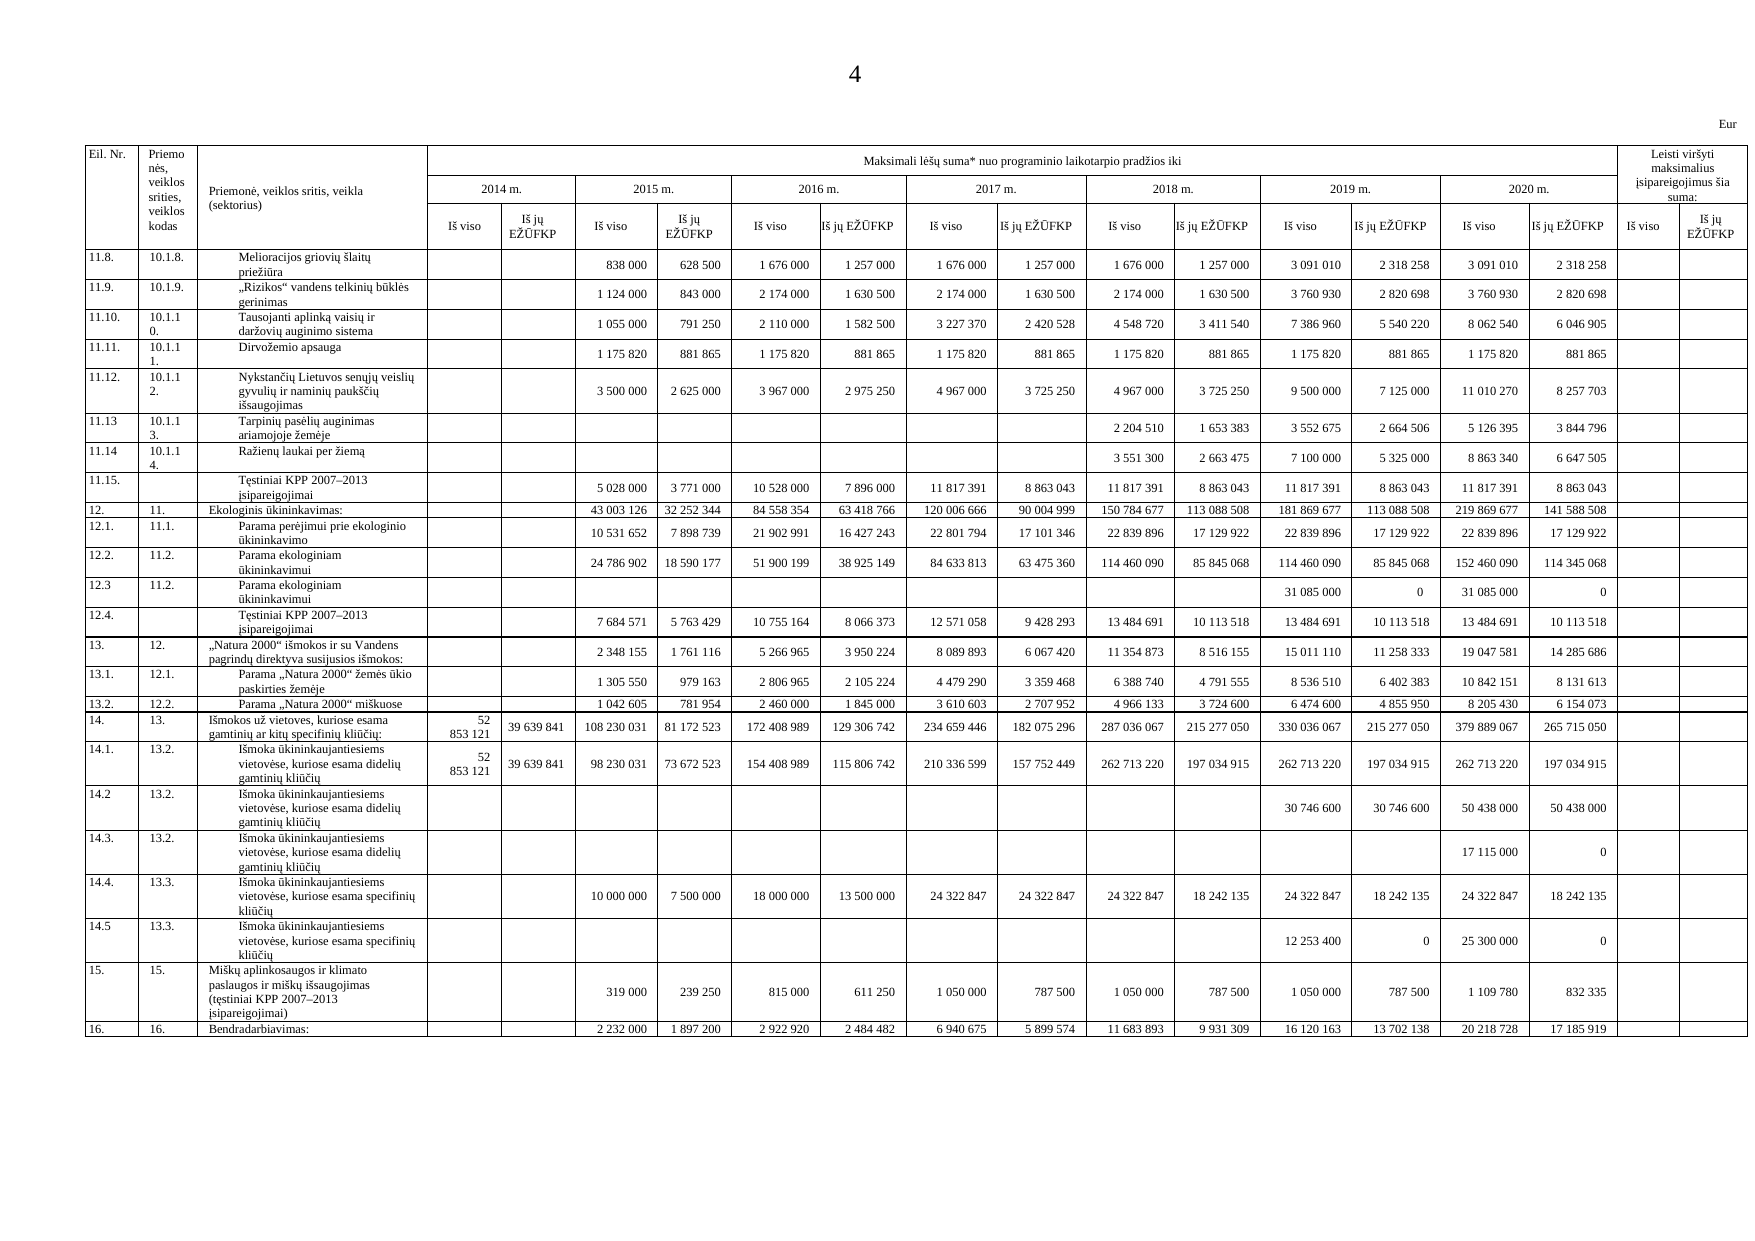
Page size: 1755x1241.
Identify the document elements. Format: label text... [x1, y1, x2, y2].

table_cell 113 088 508 [1175, 503, 1260, 517]
table_cell 9 931 309 [1175, 1022, 1260, 1036]
table_cell [1618, 667, 1679, 696]
table_cell [1618, 473, 1679, 502]
table_cell 129 306 742 [821, 713, 906, 741]
table_cell 12.1. [139, 667, 197, 696]
table_cell 2 460 000 [732, 697, 820, 711]
table_cell 1 653 383 [1175, 414, 1260, 442]
table_cell 63 418 766 [821, 503, 906, 517]
table_cell Eil. Nr. [86, 146, 138, 249]
table_cell [1618, 280, 1679, 309]
table_cell 108 230 031 [576, 713, 657, 741]
table_cell 9 500 000 [1261, 369, 1351, 412]
table_cell [658, 919, 731, 962]
table_cell 8 863 043 [1352, 473, 1440, 502]
table_cell 6 067 420 [998, 638, 1086, 666]
table_cell 63 475 360 [998, 548, 1086, 577]
table_cell [428, 831, 501, 874]
table_cell [1618, 713, 1679, 741]
table_cell 13 500 000 [821, 875, 906, 918]
table_cell [998, 786, 1086, 829]
table_cell 7 684 571 [576, 608, 657, 636]
table_cell 16. [139, 1022, 197, 1036]
table_cell 7 125 000 [1352, 369, 1440, 412]
table_cell 152 460 090 [1441, 548, 1529, 577]
table_cell 13 702 138 [1352, 1022, 1440, 1036]
table_cell 1 175 820 [1087, 340, 1174, 368]
table_cell 6 402 383 [1352, 667, 1440, 696]
table_cell 5 899 574 [998, 1022, 1086, 1036]
table_cell 141 588 508 [1530, 503, 1617, 517]
table_cell [907, 414, 997, 442]
table_header [138, 117, 197, 145]
table_cell 18 242 135 [1175, 875, 1260, 918]
table_cell [428, 473, 501, 502]
table_cell 17 129 922 [1175, 518, 1260, 547]
table_cell 1 761 116 [658, 638, 731, 666]
table_cell 6 647 505 [1530, 443, 1617, 472]
table_cell Iš jų EŽŪFKP [998, 204, 1086, 249]
table_cell 3 760 930 [1441, 280, 1529, 309]
table_cell [658, 578, 731, 607]
table_cell 150 784 677 [1087, 503, 1174, 517]
table_cell [1680, 414, 1747, 442]
table_cell 30 746 600 [1352, 786, 1440, 829]
table_cell 239 250 [658, 963, 731, 1021]
table_cell Ražienų laukai per žiemą [198, 443, 427, 472]
table_cell 1 257 000 [1175, 250, 1260, 279]
table_cell 114 460 090 [1261, 548, 1351, 577]
table_cell 3 725 250 [1175, 369, 1260, 412]
table_cell 1 124 000 [576, 280, 657, 309]
table_cell [428, 310, 501, 338]
table_cell [428, 1022, 501, 1036]
table_cell [1618, 1022, 1679, 1036]
table_cell Išmoka ūkininkaujantiesiems vietovėse, kuriose esama didelių gamtinių kliūčių [198, 786, 427, 829]
table_cell 10 531 652 [576, 518, 657, 547]
table_cell 4 967 000 [1087, 369, 1174, 412]
table_cell Iš viso [1261, 204, 1351, 249]
table_cell 1 630 500 [1175, 280, 1260, 309]
table_cell 1 257 000 [998, 250, 1086, 279]
table_cell [1618, 608, 1679, 636]
table_cell [428, 518, 501, 547]
table_cell 50 438 000 [1441, 786, 1529, 829]
table_cell [1680, 369, 1747, 412]
table_cell [1618, 250, 1679, 279]
table_cell 1 582 500 [821, 310, 906, 338]
table_cell 12.2. [86, 548, 138, 577]
table_cell 3 844 796 [1530, 414, 1617, 442]
table_cell [428, 369, 501, 412]
table_cell 379 889 067 [1441, 713, 1529, 741]
table_cell 73 672 523 [658, 742, 731, 785]
table_cell 3 610 603 [907, 697, 997, 711]
table_cell [1261, 831, 1351, 874]
table_cell 13.3. [139, 875, 197, 918]
table_cell 3 551 300 [1087, 443, 1174, 472]
table_cell 3 725 250 [998, 369, 1086, 412]
table_cell 30 746 600 [1261, 786, 1351, 829]
table_cell 197 034 915 [1175, 742, 1260, 785]
table_cell [1087, 578, 1174, 607]
table_cell 843 000 [658, 280, 731, 309]
table_cell 12 253 400 [1261, 919, 1351, 962]
table_cell 4 855 950 [1352, 697, 1440, 711]
table_cell Tęstiniai KPP 2007–2013 įsipareigojimai [198, 608, 427, 636]
table_cell 2020 m. [1441, 176, 1617, 203]
table_cell 1 175 820 [576, 340, 657, 368]
table_cell 7 898 739 [658, 518, 731, 547]
table_cell 1 175 820 [1441, 340, 1529, 368]
table_cell [821, 414, 906, 442]
table_cell 838 000 [576, 250, 657, 279]
table_cell 10 113 518 [1530, 608, 1617, 636]
table_cell [428, 875, 501, 918]
table_cell 16 427 243 [821, 518, 906, 547]
table_cell [428, 919, 501, 962]
table_cell 24 786 902 [576, 548, 657, 577]
table_cell 120 006 666 [907, 503, 997, 517]
table_cell [428, 280, 501, 309]
table_cell 2015 m. [576, 176, 731, 203]
table_cell 2 174 000 [732, 280, 820, 309]
table_cell 7 100 000 [1261, 443, 1351, 472]
table_cell 12.1. [86, 518, 138, 547]
table_cell 330 036 067 [1261, 713, 1351, 741]
table_cell 11.14 [86, 443, 138, 472]
table_cell [428, 414, 501, 442]
table_cell [1618, 443, 1679, 472]
table_cell [576, 831, 657, 874]
table_header [1440, 117, 1529, 145]
table_cell 881 865 [1352, 340, 1440, 368]
table_cell 12.4. [86, 608, 138, 636]
table_cell 2 625 000 [658, 369, 731, 412]
table_cell [998, 831, 1086, 874]
table_cell [998, 578, 1086, 607]
table_cell 8 066 373 [821, 608, 906, 636]
table_header [906, 117, 997, 145]
table_cell [1618, 742, 1679, 785]
table_cell [1680, 831, 1747, 874]
table_cell [502, 340, 575, 368]
table_cell [658, 414, 731, 442]
table_cell [1680, 875, 1747, 918]
table_cell 11 010 270 [1441, 369, 1529, 412]
table_cell 979 163 [658, 667, 731, 696]
table_cell [1680, 638, 1747, 666]
table_cell [1618, 875, 1679, 918]
table_cell 13 484 691 [1087, 608, 1174, 636]
table_header [1618, 117, 1680, 145]
table_cell [502, 875, 575, 918]
table_cell Iš viso [1087, 204, 1174, 249]
table_cell 2 105 224 [821, 667, 906, 696]
table_cell 3 760 930 [1261, 280, 1351, 309]
table_cell [502, 963, 575, 1021]
table_cell 10 755 164 [732, 608, 820, 636]
table_cell 157 752 449 [998, 742, 1086, 785]
table_cell [502, 503, 575, 517]
table_cell 154 408 989 [732, 742, 820, 785]
table_cell [502, 831, 575, 874]
table_cell [1680, 310, 1747, 338]
table_cell 11.11. [86, 340, 138, 368]
table_cell [139, 473, 197, 502]
table_cell 14.5 [86, 919, 138, 962]
table_cell Priemonės, veiklos srities, veiklos kodas [139, 146, 197, 249]
table_cell 11.15. [86, 473, 138, 502]
table_cell [821, 919, 906, 962]
table_cell 1 175 820 [1261, 340, 1351, 368]
table_cell 2 174 000 [1087, 280, 1174, 309]
table_cell 4 548 720 [1087, 310, 1174, 338]
table_cell 8 516 155 [1175, 638, 1260, 666]
table_cell [1680, 786, 1747, 829]
table_cell 210 336 599 [907, 742, 997, 785]
table_cell 20 218 728 [1441, 1022, 1529, 1036]
table_cell [658, 831, 731, 874]
table_cell 234 659 446 [907, 713, 997, 741]
table_cell [1680, 578, 1747, 607]
table_cell 11.12. [86, 369, 138, 412]
table_cell Dirvožemio apsauga [198, 340, 427, 368]
table_cell [428, 250, 501, 279]
table_cell [428, 638, 501, 666]
table_cell 11 354 873 [1087, 638, 1174, 666]
table_cell [1680, 443, 1747, 472]
table_cell 31 085 000 [1261, 578, 1351, 607]
table_cell 881 865 [1530, 340, 1617, 368]
table_cell [1618, 963, 1679, 1021]
table_cell 1 175 820 [907, 340, 997, 368]
table_cell 10.1.9. [139, 280, 197, 309]
table_cell 287 036 067 [1087, 713, 1174, 741]
table_cell 3 950 224 [821, 638, 906, 666]
table_cell 24 322 847 [907, 875, 997, 918]
table_cell 2 922 920 [732, 1022, 820, 1036]
table_cell 11 817 391 [907, 473, 997, 502]
table_header [1260, 117, 1352, 145]
table_cell [1618, 578, 1679, 607]
table_cell 8 257 703 [1530, 369, 1617, 412]
table_cell [1618, 831, 1679, 874]
table_cell 24 322 847 [1087, 875, 1174, 918]
table_cell Iš jų EŽŪFKP [821, 204, 906, 249]
table_cell [428, 697, 501, 711]
table_cell 16. [86, 1022, 138, 1036]
table_cell [1175, 919, 1260, 962]
table_cell 881 865 [658, 340, 731, 368]
table_cell 5 763 429 [658, 608, 731, 636]
table_cell Ekologinis ūkininkavimas: [198, 503, 427, 517]
table_cell 17 101 346 [998, 518, 1086, 547]
table_cell 11.13 [86, 414, 138, 442]
table_cell 13.1. [86, 667, 138, 696]
table_cell 2 664 506 [1352, 414, 1440, 442]
table_cell 197 034 915 [1530, 742, 1617, 785]
table_cell Melioracijos griovių šlaitų priežiūra [198, 250, 427, 279]
table_cell 10 000 000 [576, 875, 657, 918]
table_cell 2 204 510 [1087, 414, 1174, 442]
table_cell [658, 786, 731, 829]
table_cell [1680, 963, 1747, 1021]
table_cell 1 676 000 [732, 250, 820, 279]
table_cell 98 230 031 [576, 742, 657, 785]
table_cell 787 500 [1175, 963, 1260, 1021]
table_header [85, 117, 138, 145]
table_cell 832 335 [1530, 963, 1617, 1021]
table_cell 172 408 989 [732, 713, 820, 741]
table_cell 15. [139, 963, 197, 1021]
table_cell [502, 250, 575, 279]
table_cell [1680, 340, 1747, 368]
table_cell 52 853 121 [428, 713, 501, 741]
table_cell „Natura 2000“ išmokos ir su Vandens pagrindų direktyva susijusios išmokos: [198, 638, 427, 666]
table_cell [502, 608, 575, 636]
table_cell 1 050 000 [1087, 963, 1174, 1021]
table_cell 15 011 110 [1261, 638, 1351, 666]
table_cell Išmoka ūkininkaujantiesiems vietovėse, kuriose esama specifinių kliūčių [198, 875, 427, 918]
table_cell 24 322 847 [1441, 875, 1529, 918]
table_cell 11.2. [139, 548, 197, 577]
table_cell 115 806 742 [821, 742, 906, 785]
table_cell 2019 m. [1261, 176, 1440, 203]
table_cell 3 500 000 [576, 369, 657, 412]
table_cell 3 552 675 [1261, 414, 1351, 442]
table_cell 0 [1530, 831, 1617, 874]
table_cell 881 865 [1175, 340, 1260, 368]
table_cell 262 713 220 [1261, 742, 1351, 785]
table_cell [821, 578, 906, 607]
table_cell 1 042 605 [576, 697, 657, 711]
table_cell Iš jų EŽŪFKP [1352, 204, 1440, 249]
table_cell 3 771 000 [658, 473, 731, 502]
table_cell [502, 548, 575, 577]
table_cell [998, 919, 1086, 962]
table_cell 10.1.11. [139, 340, 197, 368]
table_cell 2 975 250 [821, 369, 906, 412]
table_cell 7 386 960 [1261, 310, 1351, 338]
table_cell 14.2 [86, 786, 138, 829]
table_cell „Rizikos“ vandens telkinių būklės gerinimas [198, 280, 427, 309]
table_cell 11. [139, 503, 197, 517]
table_cell 215 277 050 [1352, 713, 1440, 741]
table_cell 2 174 000 [907, 280, 997, 309]
table_cell 2 348 155 [576, 638, 657, 666]
table_cell 3 227 370 [907, 310, 997, 338]
table_cell 11 683 893 [1087, 1022, 1174, 1036]
table_cell 1 897 200 [658, 1022, 731, 1036]
table_cell 0 [1530, 578, 1617, 607]
table_cell 10.1.13. [139, 414, 197, 442]
table_cell 12. [139, 638, 197, 666]
table_cell [821, 786, 906, 829]
table_cell 2 110 000 [732, 310, 820, 338]
table_cell [1087, 786, 1174, 829]
table_cell Iš jų EŽŪFKP [1175, 204, 1260, 249]
table_cell 10 113 518 [1175, 608, 1260, 636]
table_cell 11.9. [86, 280, 138, 309]
table_header [820, 117, 906, 145]
table_cell 2 318 258 [1530, 250, 1617, 279]
table_cell 781 954 [658, 697, 731, 711]
table_cell 9 428 293 [998, 608, 1086, 636]
table_cell 5 325 000 [1352, 443, 1440, 472]
table_cell 182 075 296 [998, 713, 1086, 741]
table_cell 12. [86, 503, 138, 517]
table_cell [428, 578, 501, 607]
table_cell 22 839 896 [1087, 518, 1174, 547]
table_cell 39 639 841 [502, 742, 575, 785]
table_cell 11.10. [86, 310, 138, 338]
table_cell [1618, 310, 1679, 338]
table_cell 2 707 952 [998, 697, 1086, 711]
table_cell 114 345 068 [1530, 548, 1617, 577]
table_cell 5 266 965 [732, 638, 820, 666]
table_cell 4 967 000 [907, 369, 997, 412]
table_cell 5 028 000 [576, 473, 657, 502]
table_cell 90 004 999 [998, 503, 1086, 517]
table_cell [1352, 831, 1440, 874]
table_cell [1680, 713, 1747, 741]
table_cell [1618, 638, 1679, 666]
table_cell 4 791 555 [1175, 667, 1260, 696]
table_cell 13. [139, 713, 197, 741]
table_cell [502, 578, 575, 607]
table_cell 14 285 686 [1530, 638, 1617, 666]
table_cell [428, 667, 501, 696]
table_cell 1 109 780 [1441, 963, 1529, 1021]
table_cell 11 817 391 [1261, 473, 1351, 502]
table_cell 219 869 677 [1441, 503, 1529, 517]
table_cell 0 [1352, 919, 1440, 962]
table_cell [502, 280, 575, 309]
table_cell 6 474 600 [1261, 697, 1351, 711]
table_cell Parama ekologiniam ūkininkavimui [198, 548, 427, 577]
table_cell [1618, 548, 1679, 577]
table_cell 85 845 068 [1352, 548, 1440, 577]
table_cell 197 034 915 [1352, 742, 1440, 785]
table_cell [502, 369, 575, 412]
table_cell Maksimali lėšų suma* nuo programinio laikotarpio pradžios iki [428, 146, 1617, 175]
table_cell 11 258 333 [1352, 638, 1440, 666]
table_header [1352, 117, 1440, 145]
table_cell 3 411 540 [1175, 310, 1260, 338]
table_cell 2 318 258 [1352, 250, 1440, 279]
table_header [732, 117, 820, 145]
table_cell 2 806 965 [732, 667, 820, 696]
table_cell [502, 414, 575, 442]
table_cell 10.1.14. [139, 443, 197, 472]
table_cell 8 863 043 [998, 473, 1086, 502]
table_cell [1175, 786, 1260, 829]
table_cell 11.2. [139, 578, 197, 607]
table_cell [576, 443, 657, 472]
table_cell 38 925 149 [821, 548, 906, 577]
table_cell 15. [86, 963, 138, 1021]
table_cell Iš viso [1618, 204, 1679, 249]
table_cell 114 460 090 [1087, 548, 1174, 577]
table_cell 13.3. [139, 919, 197, 962]
table_cell 3 359 468 [998, 667, 1086, 696]
table_cell Parama ekologiniam ūkininkavimui [198, 578, 427, 607]
table_cell 13.2. [86, 697, 138, 711]
table_cell 11.8. [86, 250, 138, 279]
table_cell 52 853 121 [428, 742, 501, 785]
table_cell Parama „Natura 2000“ žemės ūkio paskirties žemėje [198, 667, 427, 696]
table_cell [1618, 697, 1679, 711]
table_cell 262 713 220 [1087, 742, 1174, 785]
table_cell 11 817 391 [1441, 473, 1529, 502]
table_cell [502, 1022, 575, 1036]
table_cell 19 047 581 [1441, 638, 1529, 666]
table_cell 2016 m. [732, 176, 906, 203]
table_cell [502, 697, 575, 711]
table_cell [732, 786, 820, 829]
table_cell 628 500 [658, 250, 731, 279]
table_cell Parama perėjimui prie ekologinio ūkininkavimo [198, 518, 427, 547]
table_cell 51 900 199 [732, 548, 820, 577]
table_cell [1680, 667, 1747, 696]
table_cell 14.3. [86, 831, 138, 874]
table_cell 7 500 000 [658, 875, 731, 918]
table_cell 262 713 220 [1441, 742, 1529, 785]
table_cell [998, 414, 1086, 442]
table_cell [576, 919, 657, 962]
table_cell 1 050 000 [1261, 963, 1351, 1021]
table_cell [428, 786, 501, 829]
table_cell 8 131 613 [1530, 667, 1617, 696]
table_header [197, 117, 427, 145]
table_cell 39 639 841 [502, 713, 575, 741]
table_header [1086, 117, 1175, 145]
table_cell [821, 443, 906, 472]
table_header [1175, 117, 1260, 145]
table_cell Išmoka ūkininkaujantiesiems vietovėse, kuriose esama didelių gamtinių kliūčių [198, 742, 427, 785]
table_cell Parama „Natura 2000“ miškuose [198, 697, 427, 711]
table_cell [576, 578, 657, 607]
table_cell 14.1. [86, 742, 138, 785]
table_cell 13.2. [139, 742, 197, 785]
table_cell [998, 443, 1086, 472]
table_cell [1618, 919, 1679, 962]
table_cell Išmoka ūkininkaujantiesiems vietovėse, kuriose esama specifinių kliūčių [198, 919, 427, 962]
table_cell 6 046 905 [1530, 310, 1617, 338]
table_cell [821, 831, 906, 874]
table_cell [1680, 548, 1747, 577]
table_cell 4 479 290 [907, 667, 997, 696]
table_cell 32 252 344 [658, 503, 731, 517]
table_cell [1680, 250, 1747, 279]
table_cell [907, 786, 997, 829]
table_cell 18 242 135 [1530, 875, 1617, 918]
table_cell 13. [86, 638, 138, 666]
table_cell [1618, 414, 1679, 442]
table_cell [1680, 473, 1747, 502]
table_cell Tarpinių pasėlių auginimas ariamojoje žemėje [198, 414, 427, 442]
table_cell 6 154 073 [1530, 697, 1617, 711]
table_cell 5 126 395 [1441, 414, 1529, 442]
table_cell 84 558 354 [732, 503, 820, 517]
table_cell 12 571 058 [907, 608, 997, 636]
table_cell [1618, 518, 1679, 547]
table_cell 85 845 068 [1175, 548, 1260, 577]
table_cell 18 590 177 [658, 548, 731, 577]
table_cell Išmokos už vietoves, kuriose esama gamtinių ar kitų specifinių kliūčių: [198, 713, 427, 741]
table_cell 2017 m. [907, 176, 1086, 203]
table_cell [1680, 608, 1747, 636]
table_cell 3 091 010 [1441, 250, 1529, 279]
table_cell 319 000 [576, 963, 657, 1021]
table_cell 8 062 540 [1441, 310, 1529, 338]
table_cell [907, 831, 997, 874]
table_cell 881 865 [998, 340, 1086, 368]
table_cell 8 536 510 [1261, 667, 1351, 696]
table_cell 1 845 000 [821, 697, 906, 711]
table_cell Iš viso [907, 204, 997, 249]
table_cell 6 940 675 [907, 1022, 997, 1036]
table_cell [1680, 503, 1747, 517]
table_cell Iš viso [732, 204, 820, 249]
table_cell [139, 608, 197, 636]
table_cell Bendradarbiavimas: [198, 1022, 427, 1036]
table_cell 10.1.10. [139, 310, 197, 338]
table_cell 13.2. [139, 786, 197, 829]
table_cell 8 205 430 [1441, 697, 1529, 711]
table_cell 50 438 000 [1530, 786, 1617, 829]
table_cell 17 129 922 [1530, 518, 1617, 547]
table_cell 1 630 500 [821, 280, 906, 309]
table_cell 0 [1352, 578, 1440, 607]
table_cell 3 724 600 [1175, 697, 1260, 711]
table_cell [428, 548, 501, 577]
table_cell [732, 919, 820, 962]
table_cell 881 865 [821, 340, 906, 368]
table_cell 611 250 [821, 963, 906, 1021]
table_cell [428, 340, 501, 368]
table_cell 7 896 000 [821, 473, 906, 502]
table_cell [1175, 831, 1260, 874]
table_cell Iš jų EŽŪFKP [658, 204, 731, 249]
table_cell [1618, 340, 1679, 368]
table_cell Iš jų EŽŪFKP [502, 204, 575, 249]
table_cell [732, 443, 820, 472]
table_cell [732, 578, 820, 607]
table_cell [1618, 786, 1679, 829]
table_cell 10 842 151 [1441, 667, 1529, 696]
table_cell 25 300 000 [1441, 919, 1529, 962]
table_cell 12.2. [139, 697, 197, 711]
table_cell Išmoka ūkininkaujantiesiems vietovėse, kuriose esama didelių gamtinių kliūčių [198, 831, 427, 874]
table_cell [732, 831, 820, 874]
table_cell [1087, 831, 1174, 874]
table_cell 84 633 813 [907, 548, 997, 577]
table_cell 2014 m. [428, 176, 575, 203]
table_cell [502, 667, 575, 696]
table_cell [1680, 1022, 1747, 1036]
table_cell 81 172 523 [658, 713, 731, 741]
table_cell 21 902 991 [732, 518, 820, 547]
table_cell 24 322 847 [1261, 875, 1351, 918]
table_cell 787 500 [1352, 963, 1440, 1021]
table_cell 14. [86, 713, 138, 741]
table_cell Priemonė, veiklos sritis, veikla (sektorius) [198, 146, 427, 249]
table_cell 2018 m. [1087, 176, 1260, 203]
table_cell [1680, 697, 1747, 711]
table_cell Iš viso [1441, 204, 1529, 249]
table_cell [732, 414, 820, 442]
table_cell 13 484 691 [1261, 608, 1351, 636]
table_cell 1 676 000 [1087, 250, 1174, 279]
table_cell 10 113 518 [1352, 608, 1440, 636]
table_cell [428, 443, 501, 472]
table_cell Iš jų EŽŪFKP [1530, 204, 1617, 249]
table_cell 2 820 698 [1352, 280, 1440, 309]
table_cell 10 528 000 [732, 473, 820, 502]
table_cell [1087, 919, 1174, 962]
table_cell 1 050 000 [907, 963, 997, 1021]
table_cell Tęstiniai KPP 2007–2013 įsipareigojimai [198, 473, 427, 502]
table_cell [907, 443, 997, 472]
table_cell 2 663 475 [1175, 443, 1260, 472]
table_cell 5 540 220 [1352, 310, 1440, 338]
table_cell 13.2. [139, 831, 197, 874]
table_cell [502, 919, 575, 962]
table_cell [1175, 578, 1260, 607]
table_cell 2 232 000 [576, 1022, 657, 1036]
table_cell [428, 503, 501, 517]
table_header [428, 117, 732, 145]
table_cell 1 175 820 [732, 340, 820, 368]
table_cell [576, 786, 657, 829]
table_cell 11.1. [139, 518, 197, 547]
table_cell [1680, 280, 1747, 309]
table_cell [658, 443, 731, 472]
table_header Eur [1680, 117, 1748, 145]
table_cell Nykstančių Lietuvos senųjų veislių gyvulių ir naminių paukščių išsaugojimas [198, 369, 427, 412]
table_cell Iš viso [428, 204, 501, 249]
table_cell [428, 963, 501, 1021]
table_cell 791 250 [658, 310, 731, 338]
table_cell [502, 786, 575, 829]
table_cell 10.1.12. [139, 369, 197, 412]
table_cell 13 484 691 [1441, 608, 1529, 636]
table_cell [1680, 518, 1747, 547]
table_cell [1618, 369, 1679, 412]
table_cell 31 085 000 [1441, 578, 1529, 607]
table_header [1529, 117, 1618, 145]
table_cell 17 115 000 [1441, 831, 1529, 874]
table_cell 18 000 000 [732, 875, 820, 918]
table_cell [1680, 742, 1747, 785]
table_cell 113 088 508 [1352, 503, 1440, 517]
table_cell [502, 638, 575, 666]
table_cell 1 055 000 [576, 310, 657, 338]
table_cell 0 [1530, 919, 1617, 962]
table_cell [1618, 503, 1679, 517]
table_cell 4 966 133 [1087, 697, 1174, 711]
table_cell 8 863 043 [1530, 473, 1617, 502]
table_cell 1 257 000 [821, 250, 906, 279]
table_cell [502, 443, 575, 472]
table_cell 1 305 550 [576, 667, 657, 696]
table_cell 10.1.8. [139, 250, 197, 279]
table_cell 17 129 922 [1352, 518, 1440, 547]
table_cell 265 715 050 [1530, 713, 1617, 741]
table_cell [1680, 919, 1747, 962]
table_cell 8 863 043 [1175, 473, 1260, 502]
table_cell 11 817 391 [1087, 473, 1174, 502]
table_header [998, 117, 1086, 145]
table_cell 8 863 340 [1441, 443, 1529, 472]
table_cell 22 839 896 [1441, 518, 1529, 547]
table_cell 181 869 677 [1261, 503, 1351, 517]
table_cell 1 676 000 [907, 250, 997, 279]
table_cell [907, 578, 997, 607]
table_cell 2 420 528 [998, 310, 1086, 338]
table_cell 18 242 135 [1352, 875, 1440, 918]
table_cell 1 630 500 [998, 280, 1086, 309]
table_cell 17 185 919 [1530, 1022, 1617, 1036]
table_cell Leisti viršyti maksimalius įsipareigojimus šia suma: [1618, 146, 1747, 203]
table_cell 3 967 000 [732, 369, 820, 412]
table_cell 22 839 896 [1261, 518, 1351, 547]
table_cell Iš viso [576, 204, 657, 249]
table_cell 8 089 893 [907, 638, 997, 666]
table_cell [428, 608, 501, 636]
table_cell 43 003 126 [576, 503, 657, 517]
table_cell 24 322 847 [998, 875, 1086, 918]
table_cell Tausojanti aplinką vaisių ir daržovių auginimo sistema [198, 310, 427, 338]
table_cell 14.4. [86, 875, 138, 918]
table_cell 215 277 050 [1175, 713, 1260, 741]
table_cell [907, 919, 997, 962]
table_cell [502, 518, 575, 547]
table_cell [502, 473, 575, 502]
table_cell Miškų aplinkosaugos ir klimato paslaugos ir miškų išsaugojimas (tęstiniai KPP 2007–2013 įsipareigojimai) [198, 963, 427, 1021]
table_cell 3 091 010 [1261, 250, 1351, 279]
table_cell 12.3 [86, 578, 138, 607]
table_cell [502, 310, 575, 338]
table_cell 6 388 740 [1087, 667, 1174, 696]
table_cell 22 801 794 [907, 518, 997, 547]
table_cell Iš jų EŽŪFKP [1680, 204, 1747, 249]
table_cell 787 500 [998, 963, 1086, 1021]
table_cell 2 484 482 [821, 1022, 906, 1036]
table_cell 815 000 [732, 963, 820, 1021]
table_cell 16 120 163 [1261, 1022, 1351, 1036]
table_cell 2 820 698 [1530, 280, 1617, 309]
table_cell [576, 414, 657, 442]
